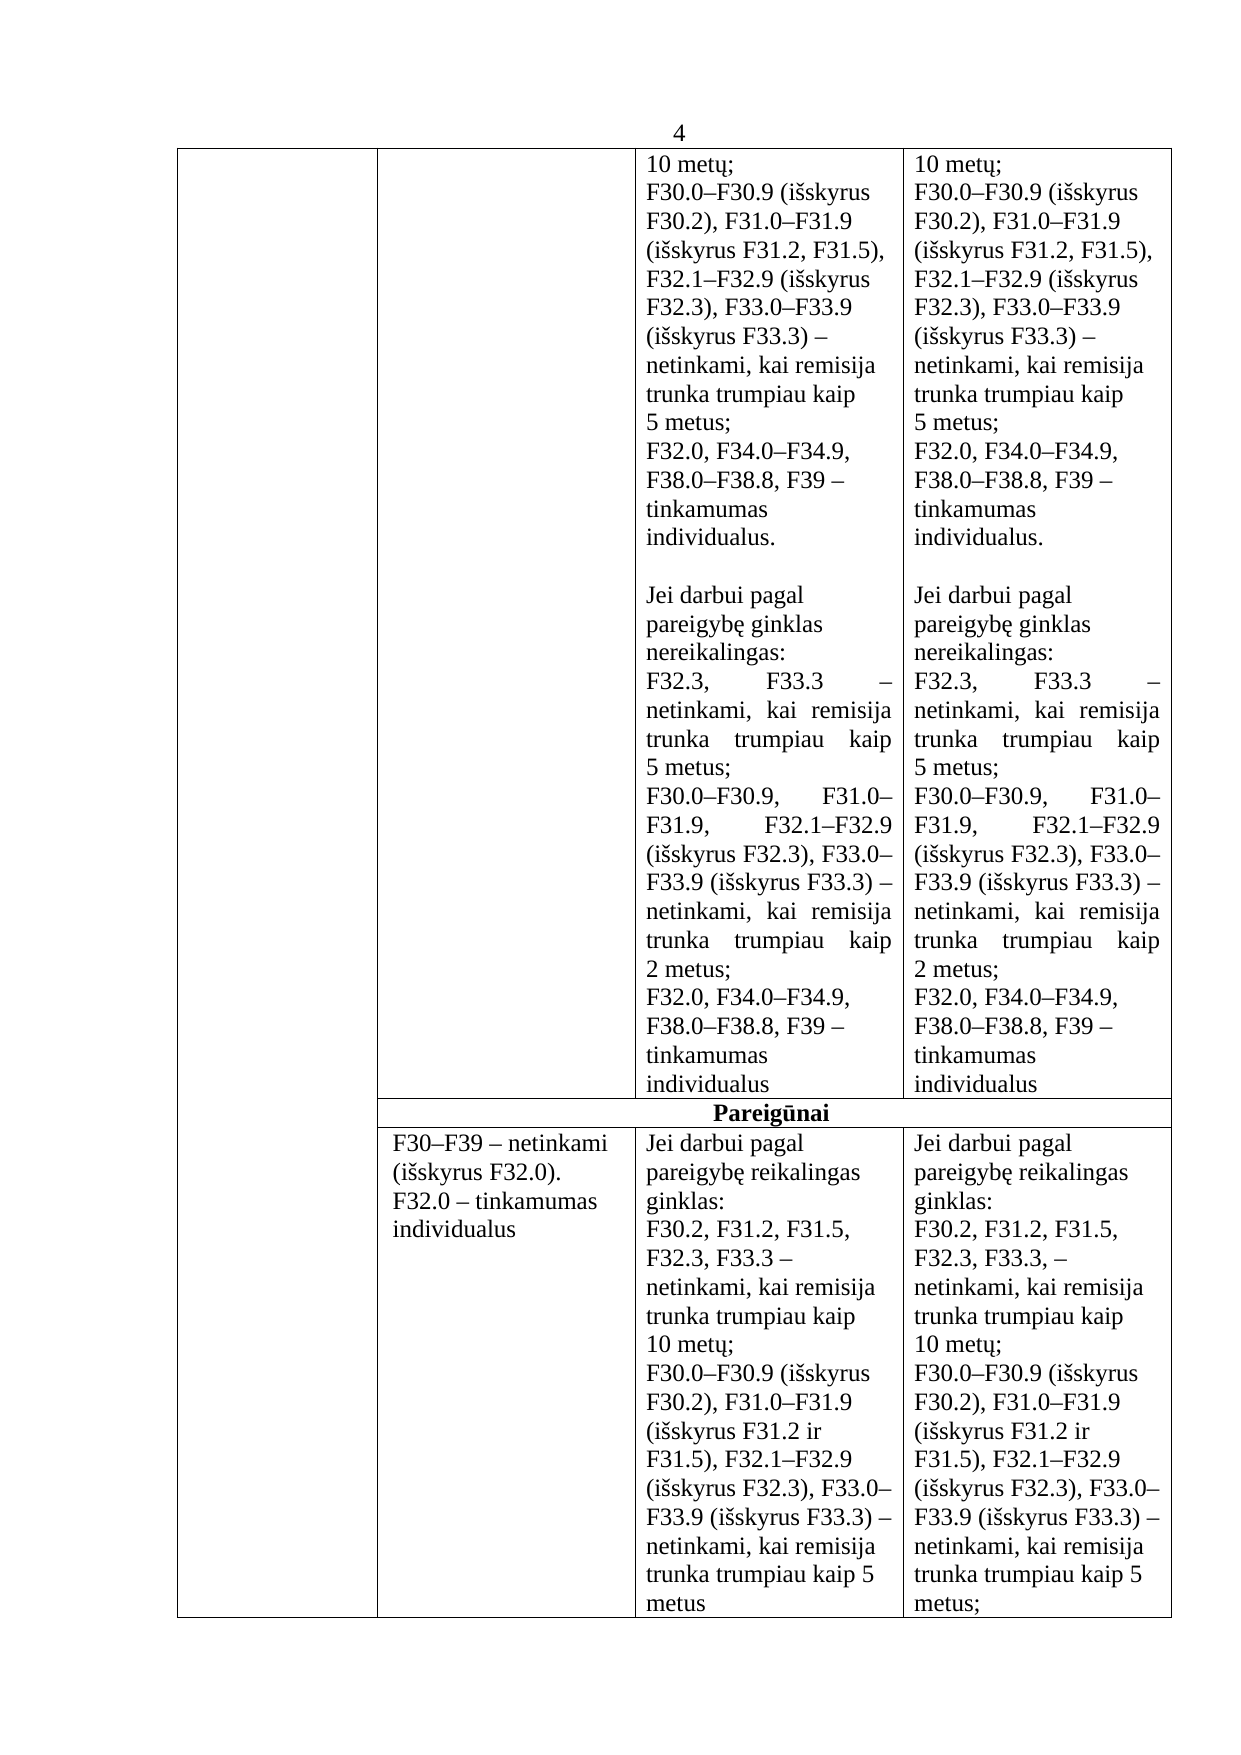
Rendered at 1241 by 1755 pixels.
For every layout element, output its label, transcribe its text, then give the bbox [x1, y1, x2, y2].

table_cell 10 metų; F30.0–F30.9 (išskyrus F30.2), F31.0–F31.9 (išskyrus F31.2, F31.5), F32.1–F32.9 (išskyrus F32.3), F33.0–F33.9 (išskyrus F33.3) – netinkami, kai remisija trunka trumpiau kaip 5 metus; F32.0, F34.0–F34.9, F38.0–F38.8, F39 – tinkamumas individualus. Jei darbui pagal pareigybę ginklas nereikalingas: F32.3, F33.3 – netinkami, kai remisija trunka trumpiau kaip 5 metus; F30.0–F30.9, F31.0–F31.9, F32.1–F32.9 (išskyrus F32.3), F33.0–F33.9 (išskyrus F33.3) – netinkami, kai remisija trunka trumpiau kaip 2 metus; F32.0, F34.0–F34.9, F38.0–F38.8, F39 – tinkamumas individualus [636, 149, 903, 1097]
table_cell Jei darbui pagal pareigybę reikalingas ginklas: F30.2, F31.2, F31.5, F32.3, F33.3 – netinkami, kai remisija trunka trumpiau kaip 10 metų; F30.0–F30.9 (išskyrus F30.2), F31.0–F31.9 (išskyrus F31.2 ir F31.5), F32.1–F32.9 (išskyrus F32.3), F33.0–F33.9 (išskyrus F33.3) – netinkami, kai remisija trunka trumpiau kaip 5 metus [636, 1128, 903, 1617]
table_cell [178, 149, 377, 1617]
table_cell Jei darbui pagal pareigybę reikalingas ginklas: F30.2, F31.2, F31.5, F32.3, F33.3, – netinkami, kai remisija trunka trumpiau kaip 10 metų; F30.0–F30.9 (išskyrus F30.2), F31.0–F31.9 (išskyrus F31.2 ir F31.5), F32.1–F32.9 (išskyrus F32.3), F33.0–F33.9 (išskyrus F33.3) – netinkami, kai remisija trunka trumpiau kaip 5 metus; [904, 1128, 1171, 1617]
table_cell Pareigūnai [378, 1099, 1171, 1127]
table_cell F30–F39 – netinkami (išskyrus F32.0). F32.0 – tinkamumas individualus [378, 1128, 635, 1617]
table_cell [378, 149, 635, 1097]
table_cell 10 metų; F30.0–F30.9 (išskyrus F30.2), F31.0–F31.9 (išskyrus F31.2, F31.5), F32.1–F32.9 (išskyrus F32.3), F33.0–F33.9 (išskyrus F33.3) – netinkami, kai remisija trunka trumpiau kaip 5 metus; F32.0, F34.0–F34.9, F38.0–F38.8, F39 – tinkamumas individualus. Jei darbui pagal pareigybę ginklas nereikalingas: F32.3, F33.3 – netinkami, kai remisija trunka trumpiau kaip 5 metus; F30.0–F30.9, F31.0–F31.9, F32.1–F32.9 (išskyrus F32.3), F33.0–F33.9 (išskyrus F33.3) – netinkami, kai remisija trunka trumpiau kaip 2 metus; F32.0, F34.0–F34.9, F38.0–F38.8, F39 – tinkamumas individualus [904, 149, 1171, 1097]
